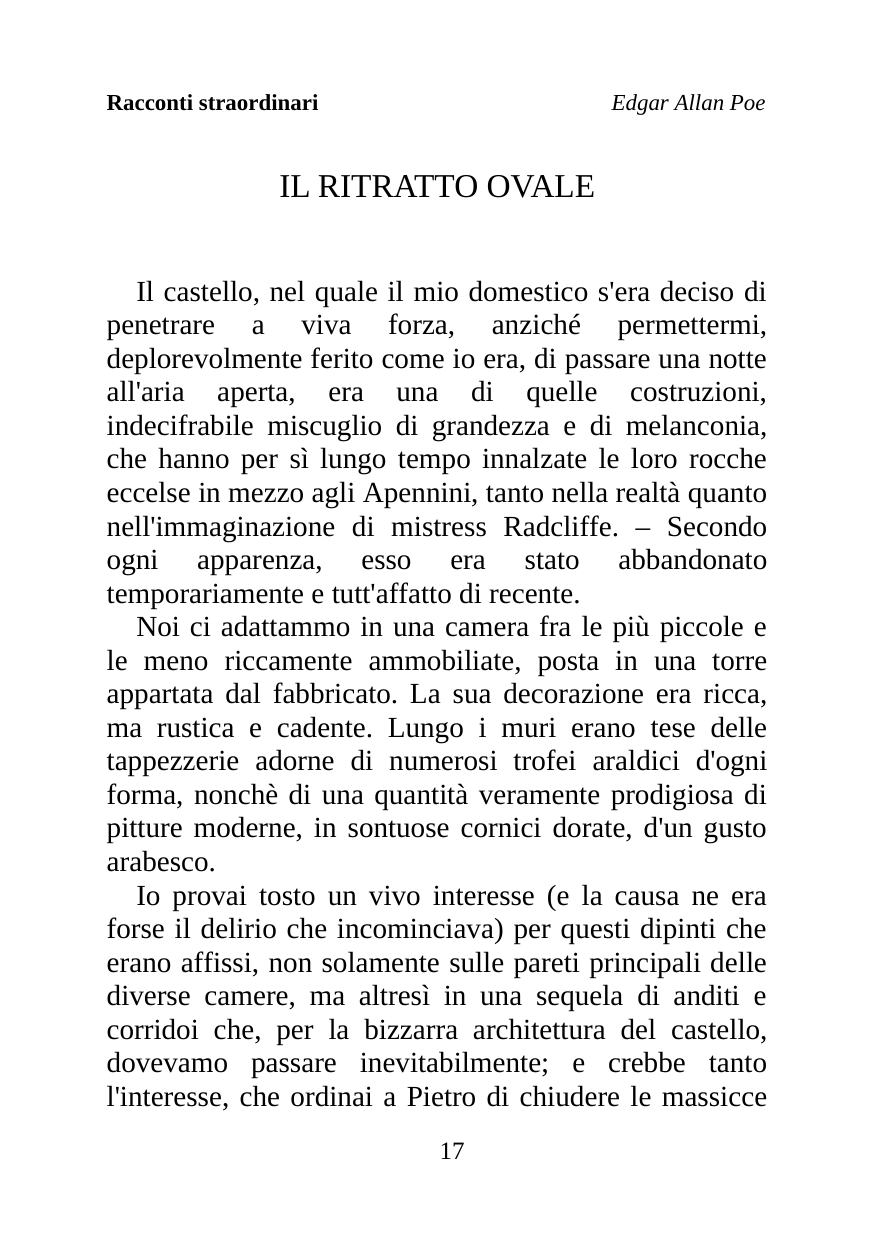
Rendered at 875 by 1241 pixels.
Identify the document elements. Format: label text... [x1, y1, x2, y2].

subtitle IL RITRATTO OVALE [106, 166, 768, 205]
text Io provai tosto un vivo interesse (e la causa ne era forse il delirio che incominciava) per questi dipinti che erano affissi, non solamente sulle pareti principali delle diverse camere, ma altresì in una sequela di anditi e corridoi che, per la bizzarra architettura del castello, dovevamo passare inevitabilmente; e crebbe tanto l'interesse, che ordinai a Pietro di chiudere le massicce [106, 878, 768, 1112]
text Noi ci adattammo in una camera fra le più piccole e le meno riccamente ammobiliate, posta in una torre appartata dal fabbricato. La sua decorazione era ricca, ma rustica e cadente. Lungo i muri erano tese delle tappezzerie adorne di numerosi trofei araldici d'ogni forma, nonchè di una quantità veramente prodigiosa di pitture moderne, in sontuose cornici dorate, d'un gusto arabesco. [106, 609, 768, 878]
text Il castello, nel quale il mio domestico s'era deciso di penetrare a viva forza, anziché permettermi, deplorevolmente ferito come io era, di passare una notte all'aria aperta, era una di quelle costruzioni, indecifrabile miscuglio di grandezza e di melanconia, che hanno per sì lungo tempo innalzate le loro rocche eccelse in mezzo agli Apennini, tanto nella realtà quanto nell'immaginazione di mistress Radcliffe. – Secondo ogni apparenza, esso era stato abbandonato temporariamente e tutt'affatto di recente. [106, 274, 768, 609]
